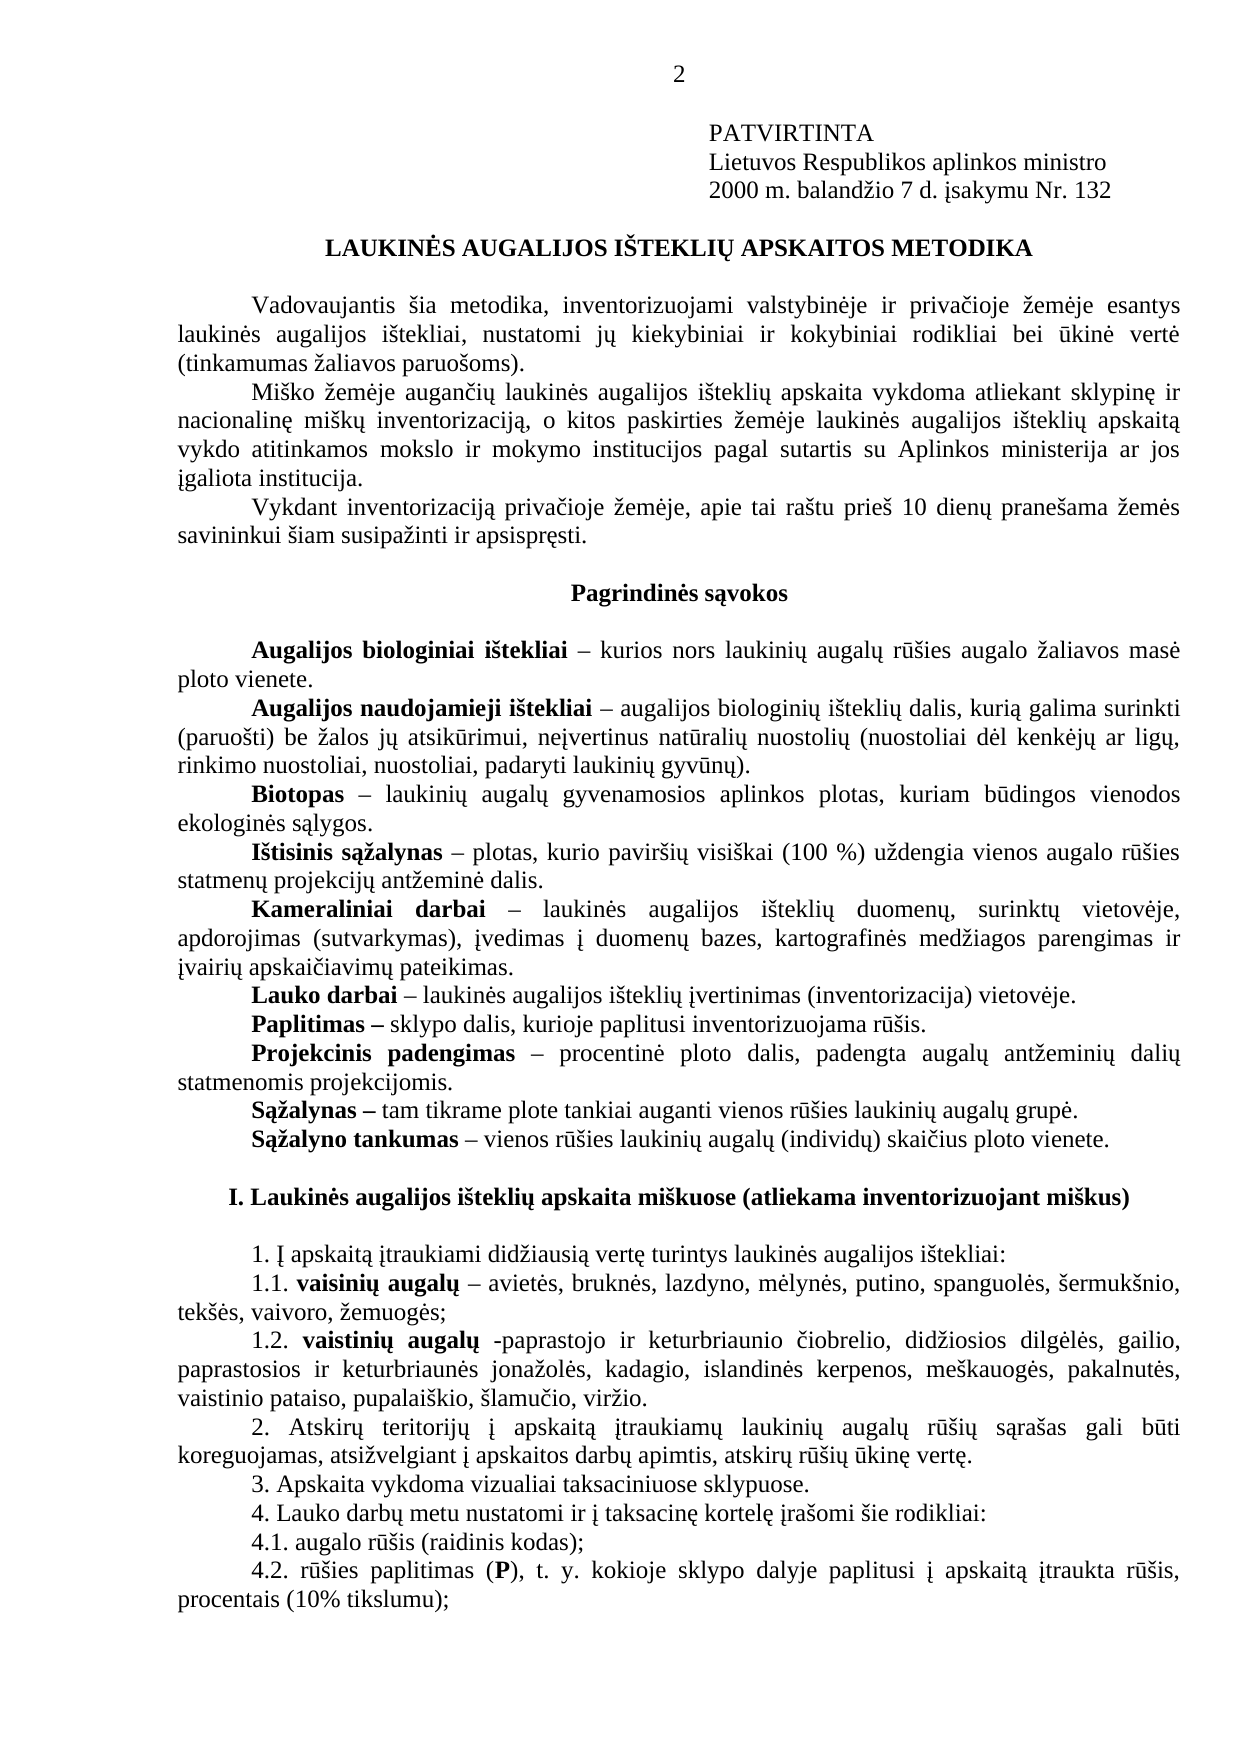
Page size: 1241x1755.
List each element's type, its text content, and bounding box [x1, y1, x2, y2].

text 4. Lauko darbų metu nustatomi ir į taksacinę kortelę įrašomi šie rodikliai: [177, 1498, 1181, 1527]
text Kameraliniai darbai – laukinės augalijos išteklių duomenų, surinktų vietovėje, apdorojimas (sutvarkymas), įvedimas į duomenų bazes, kartografinės medžiagos parengimas ir įvairių apskaičiavimų pateikimas. [177, 894, 1181, 981]
text 4.1. augalo rūšis (raidinis kodas); [177, 1527, 1181, 1556]
text 2000 m. balandžio 7 d. įsakymu Nr. 132 [177, 176, 1181, 204]
text PATVIRTINTA [177, 118, 1181, 147]
text Pagrindinės sąvokos [177, 578, 1181, 607]
text Ištisinis sąžalynas – plotas, kurio paviršių visiškai (100 %) uždengia vienos augalo rūšies statmenų projekcijų antžeminė dalis. [177, 837, 1181, 894]
text Augalijos naudojamieji ištekliai – augalijos biologinių išteklių dalis, kurią galima surinkti (paruošti) be žalos jų atsikūrimui, neįvertinus natūralių nuostolių (nuostoliai dėl kenkėjų ar ligų, rinkimo nuostoliai, nuostoliai, padaryti laukinių gyvūnų). [177, 693, 1181, 779]
text 1. Į apskaitą įtraukiami didžiausią vertę turintys laukinės augalijos ištekliai: [177, 1239, 1181, 1268]
text Vadovaujantis šia metodika, inventorizuojami valstybinėje ir privačioje žemėje esantys laukinės augalijos ištekliai, nustatomi jų kiekybiniai ir kokybiniai rodikliai bei ūkinė vertė (tinkamumas žaliavos paruošoms). [177, 291, 1181, 377]
text 2. Atskirų teritorijų į apskaitą įtraukiamų laukinių augalų rūšių sąrašas gali būti koreguojamas, atsižvelgiant į apskaitos darbų apimtis, atskirų rūšių ūkinę vertę. [177, 1412, 1181, 1469]
text 1.2. vaistinių augalų -paprastojo ir keturbriaunio čiobrelio, didžiosios dilgėlės, gailio, paprastosios ir keturbriaunės jonažolės, kadagio, islandinės kerpenos, meškauogės, pakalnutės, vaistinio pataiso, pupalaiškio, šlamučio, viržio. [177, 1326, 1181, 1412]
text Laukinės augalijos išteklių apskaitos metodika [177, 233, 1181, 262]
text Projekcinis padengimas – procentinė ploto dalis, padengta augalų antžeminių dalių statmenomis projekcijomis. [177, 1038, 1181, 1096]
text Sąžalynas – tam tikrame plote tankiai auganti vienos rūšies laukinių augalų grupė. [177, 1096, 1181, 1124]
text Sąžalyno tankumas – vienos rūšies laukinių augalų (individų) skaičius ploto vienete. [177, 1124, 1181, 1153]
text 4.2. rūšies paplitimas (P), t. y. kokioje sklypo dalyje paplitusi į apskaitą įtraukta rūšis, procentais (10% tikslumu); [177, 1556, 1181, 1613]
text Lauko darbai – laukinės augalijos išteklių įvertinimas (inventorizacija) vietovėje. [177, 981, 1181, 1009]
text Miško žemėje augančių laukinės augalijos išteklių apskaita vykdoma atliekant sklypinę ir nacionalinę miškų inventorizaciją, o kitos paskirties žemėje laukinės augalijos išteklių apskaitą vykdo atitinkamos mokslo ir mokymo institucijos pagal sutartis su Aplinkos ministerija ar jos įgaliota institucija. [177, 377, 1181, 492]
text I. Laukinės augalijos išteklių apskaita miškuose (atliekama inventorizuojant miškus) [177, 1182, 1181, 1211]
text Paplitimas – sklypo dalis, kurioje paplitusi inventorizuojama rūšis. [177, 1009, 1181, 1038]
text 1.1. vaisinių augalų – avietės, bruknės, lazdyno, mėlynės, putino, spanguolės, šermukšnio, tekšės, vaivoro, žemuogės; [177, 1268, 1181, 1326]
text Vykdant inventorizaciją privačioje žemėje, apie tai raštu prieš 10 dienų pranešama žemės savininkui šiam susipažinti ir apsispręsti. [177, 492, 1181, 549]
text 3. Apskaita vykdoma vizualiai taksaciniuose sklypuose. [177, 1469, 1181, 1498]
text Augalijos biologiniai ištekliai – kurios nors laukinių augalų rūšies augalo žaliavos masė ploto vienete. [177, 636, 1181, 693]
text Lietuvos Respublikos aplinkos ministro [177, 147, 1181, 176]
text Biotopas – laukinių augalų gyvenamosios aplinkos plotas, kuriam būdingos vienodos ekologinės sąlygos. [177, 779, 1181, 837]
